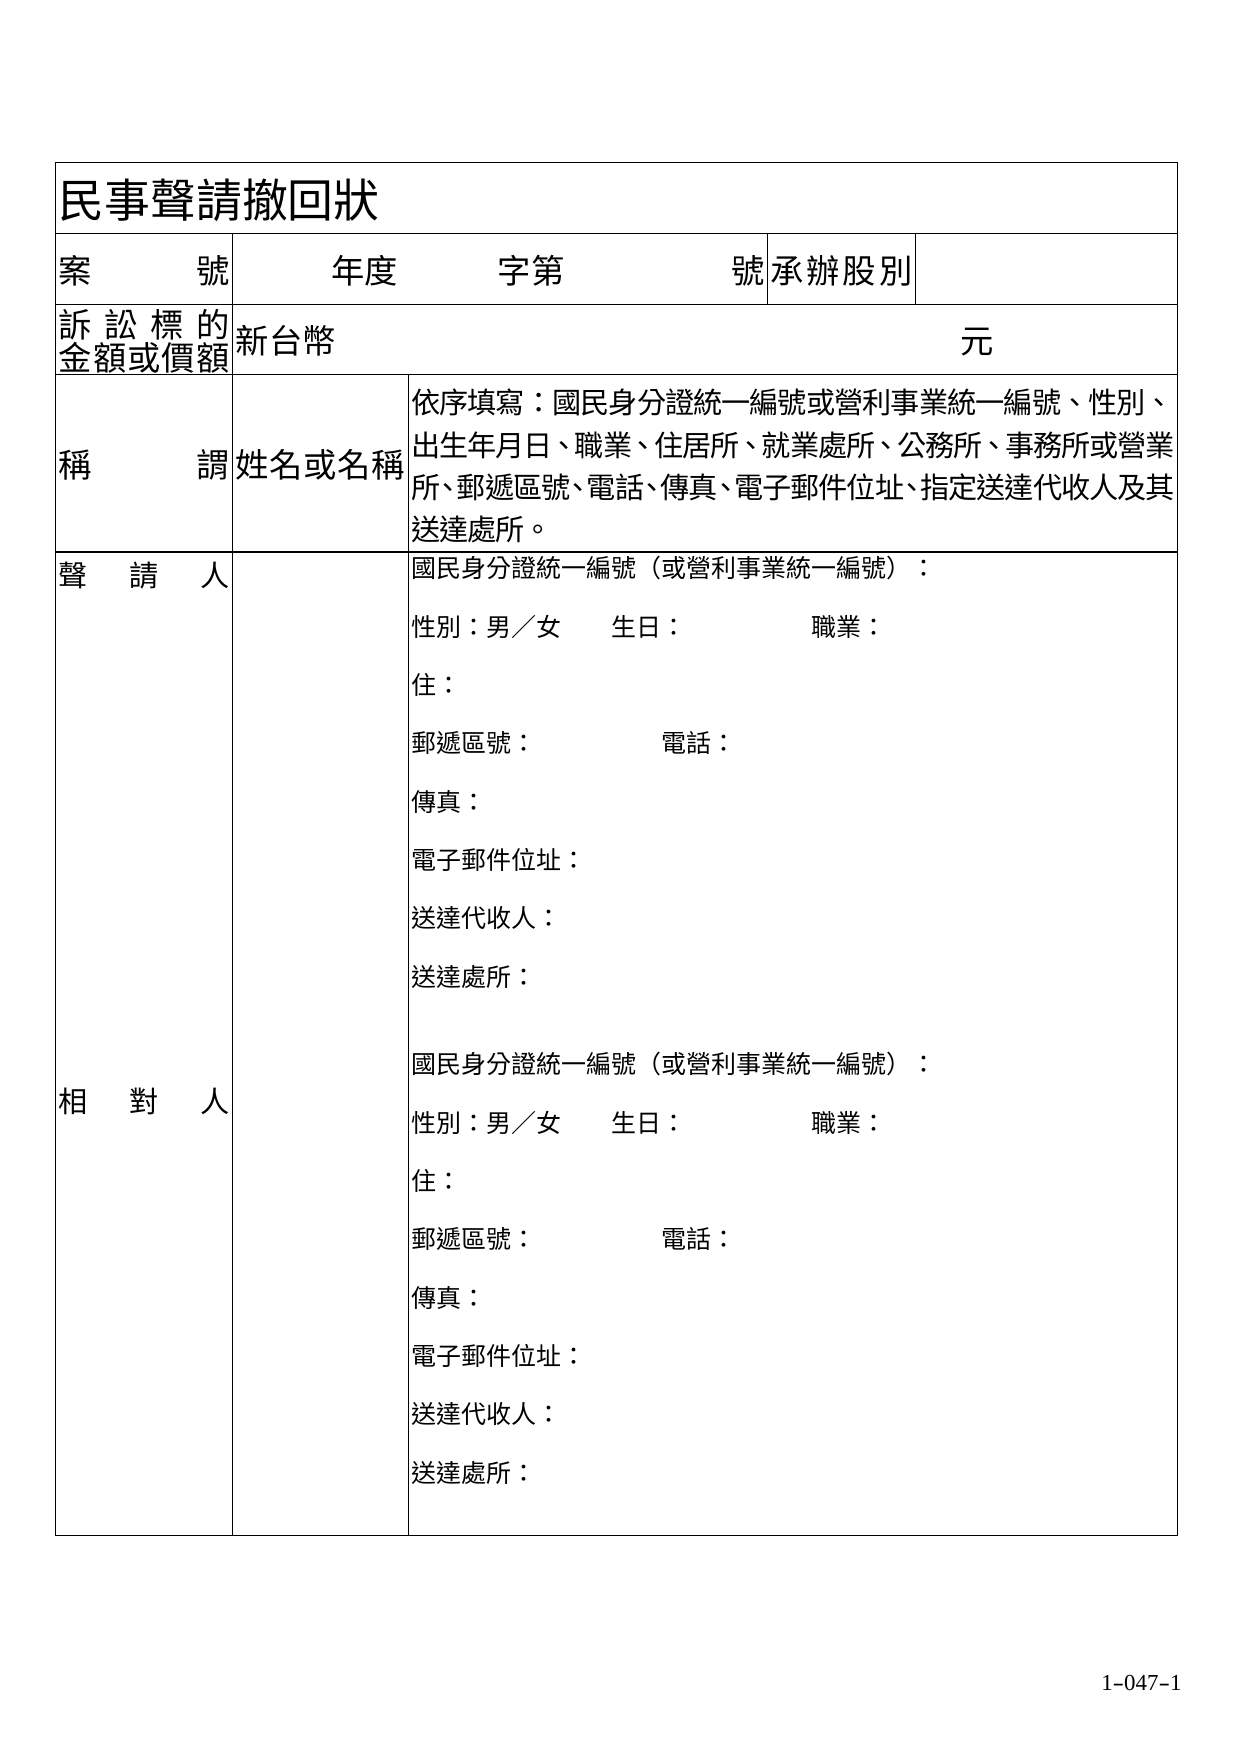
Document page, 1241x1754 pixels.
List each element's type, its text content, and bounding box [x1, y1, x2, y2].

table_cell 訴訟標的 金額或價額 [56, 305, 232, 374]
table_header 民事聲請撤回狀 [56, 163, 1177, 233]
table_cell 新台幣 元 [233, 305, 1177, 374]
table_cell 國民身分證統一編號（或營利事業統一編號）： 性別：男／女 生日： 職業： 住： 郵遞區號： 電話： 傳真： 電子郵件位址： 送達代收人： 送達處所： 國民身分證統一編號（或營利事業統一編號）： 性別：男／女 生日： 職業： 住： 郵遞區號： 電話： 傳真： 電子郵件位址： 送達代收人： 送達處所： [409, 553, 1177, 1534]
table_cell 聲請人 相對人 [56, 553, 232, 1534]
table_cell 承辦股別 [768, 234, 915, 303]
table_cell 依序填寫：國民身分證統一編號或營利事業統一編號、性別、出生年月日、職業、住居所、就業處所、公務所、事務所或營業所、郵遞區號、電話、傳真、電子郵件位址、指定送達代收人及其送達處所。 [409, 375, 1177, 551]
table_cell [916, 234, 1177, 303]
table_cell 年度 字第 號 [233, 234, 767, 303]
table_cell 稱謂 [56, 375, 232, 551]
table_cell 案號 [56, 234, 232, 303]
table_cell [233, 553, 408, 1534]
table_cell 姓名或名稱 [233, 375, 408, 551]
